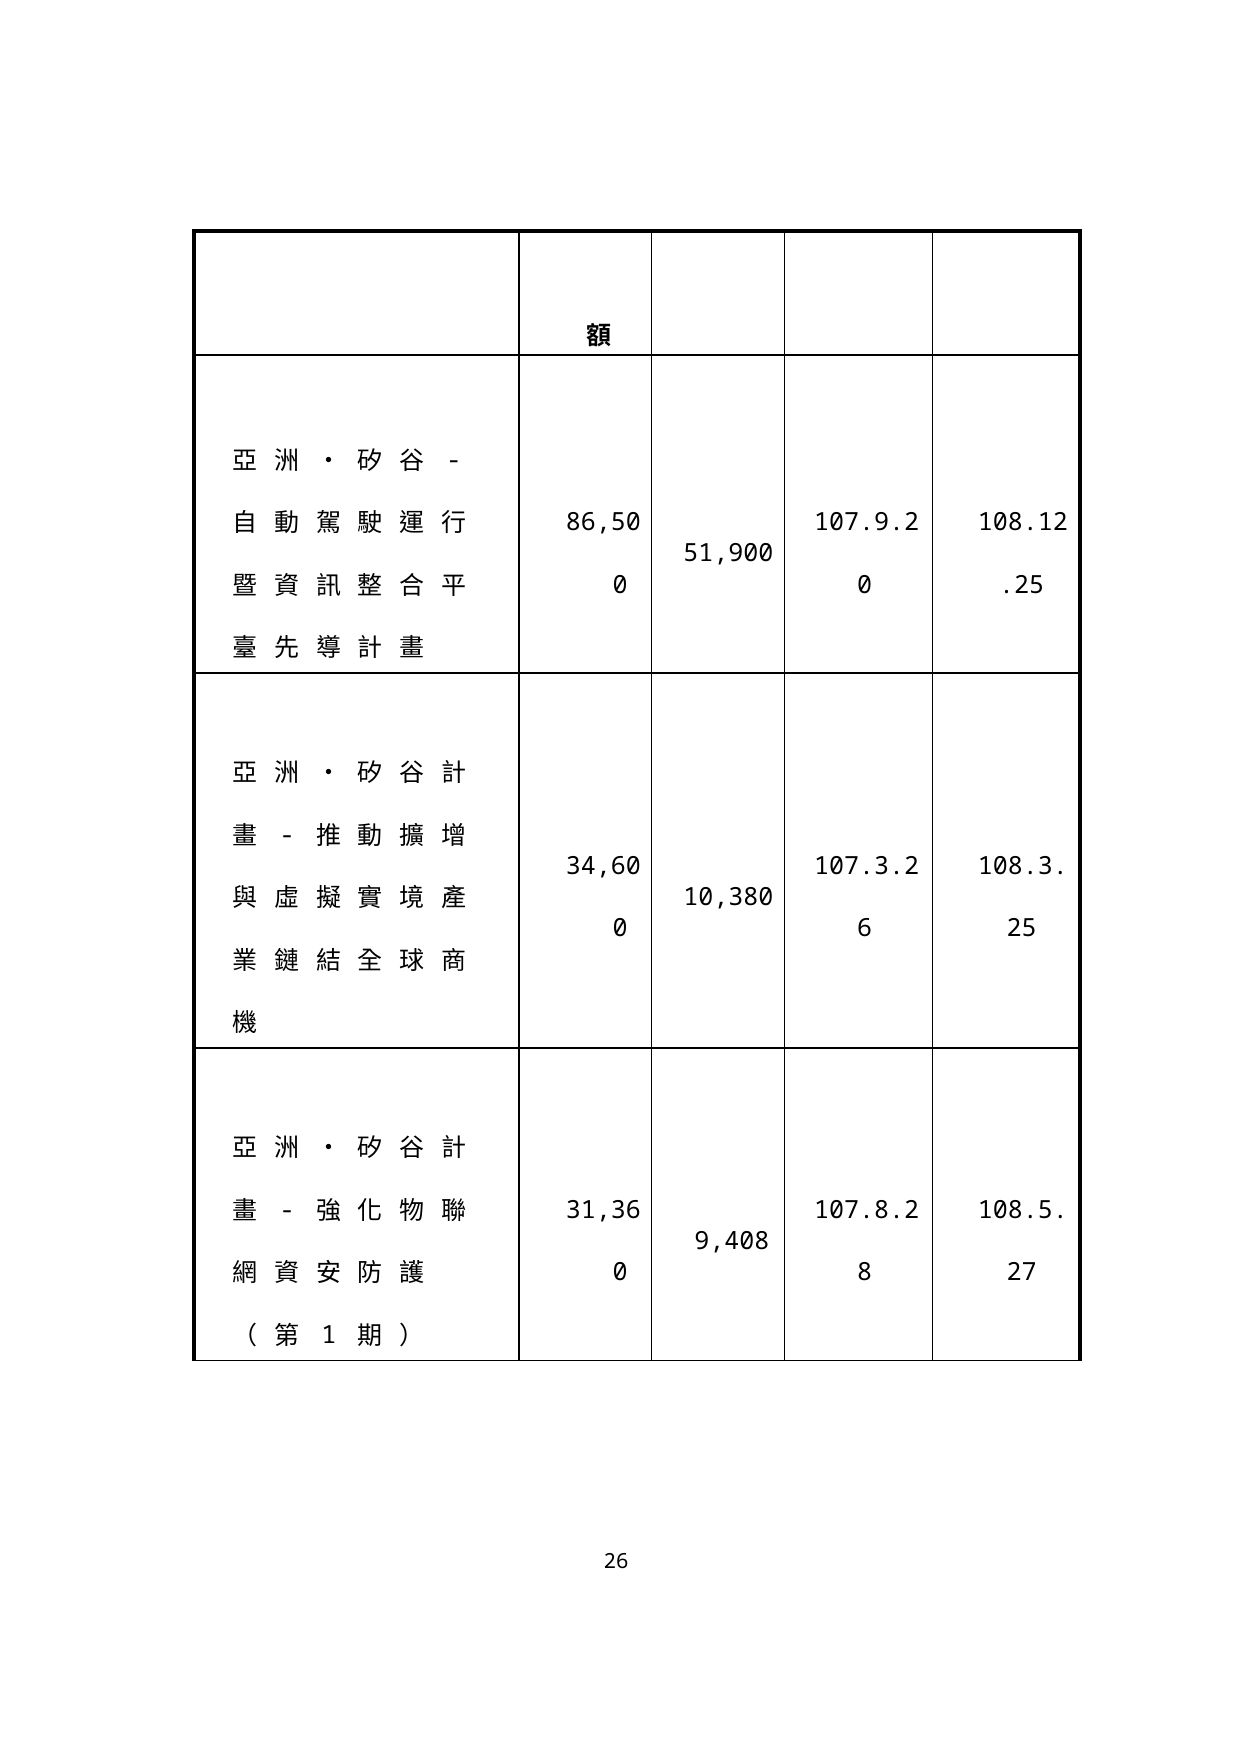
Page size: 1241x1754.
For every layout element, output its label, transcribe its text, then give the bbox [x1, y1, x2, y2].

table_cell 86,500 [520, 356, 651, 672]
table_cell 107.9.20 [785, 356, 932, 672]
table_header [652, 233, 784, 354]
table_cell 31,360 [520, 1049, 651, 1359]
table_cell 107.8.28 [785, 1049, 932, 1359]
table_header [933, 233, 1078, 354]
table_cell 107.3.26 [785, 674, 932, 1047]
table_cell 亞洲‧矽谷-自動駕駛運行暨資訊整合平臺先導計畫 [196, 356, 518, 672]
table_cell 亞洲‧矽谷計畫-推動擴增與虛擬實境產業鏈結全球商機 [196, 674, 518, 1047]
table_cell 34,600 [520, 674, 651, 1047]
table_header [196, 233, 518, 354]
table_cell 亞洲‧矽谷計畫-強化物聯網資安防護（第1期） [196, 1049, 518, 1359]
table_cell 108.12.25 [933, 356, 1078, 672]
table_cell 108.5.27 [933, 1049, 1078, 1359]
table_cell 51,900 [652, 356, 784, 672]
table_cell 9,408 [652, 1049, 784, 1359]
table_header 額 [520, 233, 651, 354]
table_cell 108.3.25 [933, 674, 1078, 1047]
table_header [785, 233, 932, 354]
table_cell 10,380 [652, 674, 784, 1047]
